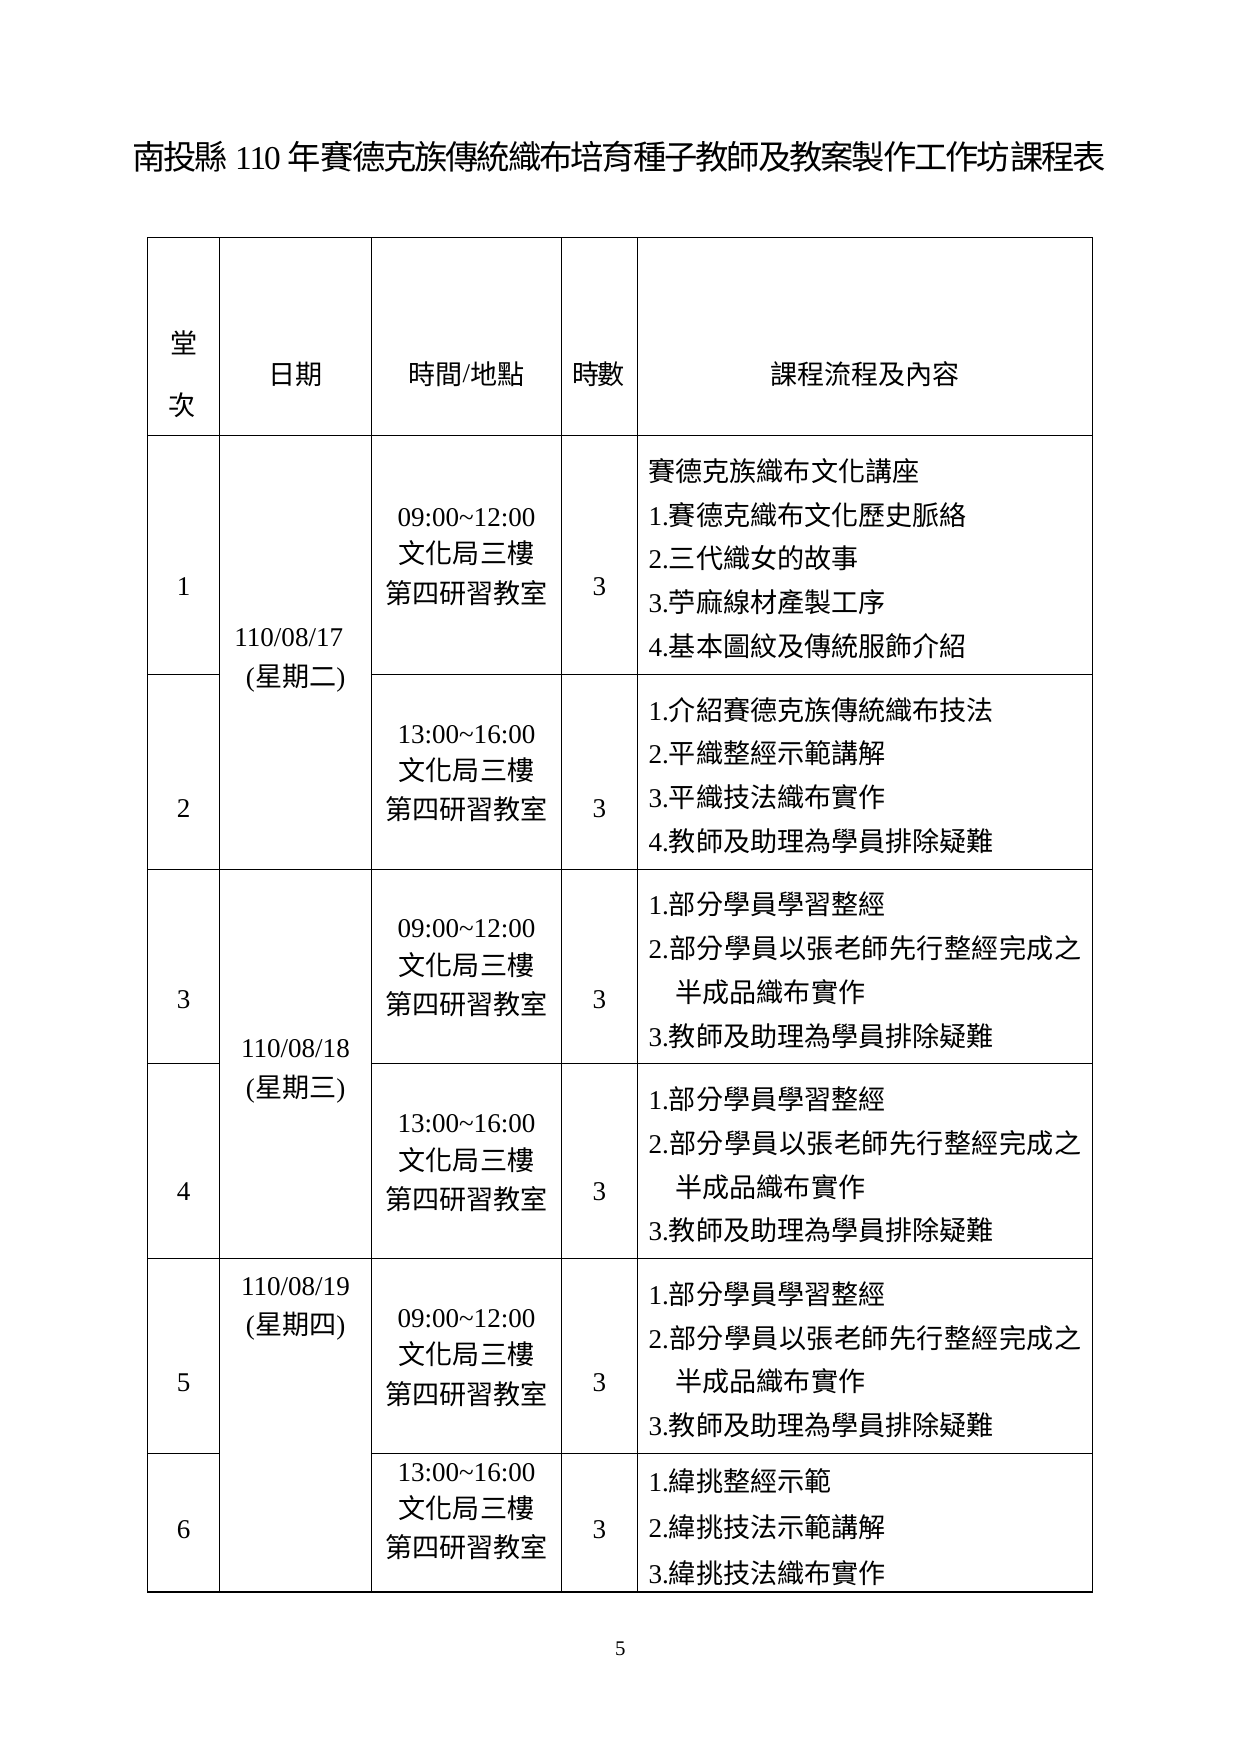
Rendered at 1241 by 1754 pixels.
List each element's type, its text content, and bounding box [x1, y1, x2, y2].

table_cell 09:00~12:00 文化局三樓 第四研習教室 [372, 870, 561, 1063]
table_cell 3 [562, 675, 637, 868]
table_cell 6 [148, 1454, 219, 1591]
table_cell 1.部分學員學習整經 2.部分學員以張老師先行整經完成之半成品織布實作 3.教師及助理為學員排除疑難 [638, 1064, 1092, 1258]
table_cell 13:00~16:00 文化局三樓 第四研習教室 [372, 1064, 561, 1258]
table_cell 3 [562, 870, 637, 1063]
text 南投縣110年賽德克族傳統織布培育種子教師及教案製作工作坊課程表 [89, 131, 1152, 179]
table_cell 110/08/17 (星期二) [220, 436, 371, 868]
table_cell 13:00~16:00 文化局三樓 第四研習教室 [372, 1454, 561, 1591]
table_cell 3 [562, 1259, 637, 1453]
table_cell 09:00~12:00 文化局三樓 第四研習教室 [372, 1259, 561, 1453]
table_header 時間/地點 [372, 238, 561, 435]
table_cell 3 [148, 870, 219, 1063]
table_cell 3 [562, 1064, 637, 1258]
table_cell 2 [148, 675, 219, 868]
table_header 時數 [562, 238, 637, 435]
table_cell 3 [562, 436, 637, 674]
table_cell 1.部分學員學習整經 2.部分學員以張老師先行整經完成之半成品織布實作 3.教師及助理為學員排除疑難 [638, 1259, 1092, 1453]
table_cell 1.介紹賽德克族傳統織布技法 2.平織整經示範講解 3.平織技法織布實作 4.教師及助理為學員排除疑難 [638, 675, 1092, 868]
table_cell 110/08/19 (星期四) [220, 1259, 371, 1591]
table_header 堂次 [148, 238, 219, 435]
table_cell 13:00~16:00 文化局三樓 第四研習教室 [372, 675, 561, 868]
table_cell 5 [148, 1259, 219, 1453]
table_cell 1.緯挑整經示範 2.緯挑技法示範講解 3.緯挑技法織布實作 [638, 1454, 1092, 1591]
table_cell 3 [562, 1454, 637, 1591]
table_cell 4 [148, 1064, 219, 1258]
table_cell 賽德克族織布文化講座 1.賽德克織布文化歷史脈絡 2.三代織女的故事 3.苧麻線材產製工序 4.基本圖紋及傳統服飾介紹 [638, 436, 1092, 674]
table_header 日期 [220, 238, 371, 435]
table_cell 110/08/18 (星期三) [220, 870, 371, 1258]
table_cell 1.部分學員學習整經 2.部分學員以張老師先行整經完成之半成品織布實作 3.教師及助理為學員排除疑難 [638, 870, 1092, 1063]
table_header 課程流程及內容 [638, 238, 1092, 435]
table_cell 09:00~12:00 文化局三樓 第四研習教室 [372, 436, 561, 674]
table_cell 1 [148, 436, 219, 674]
